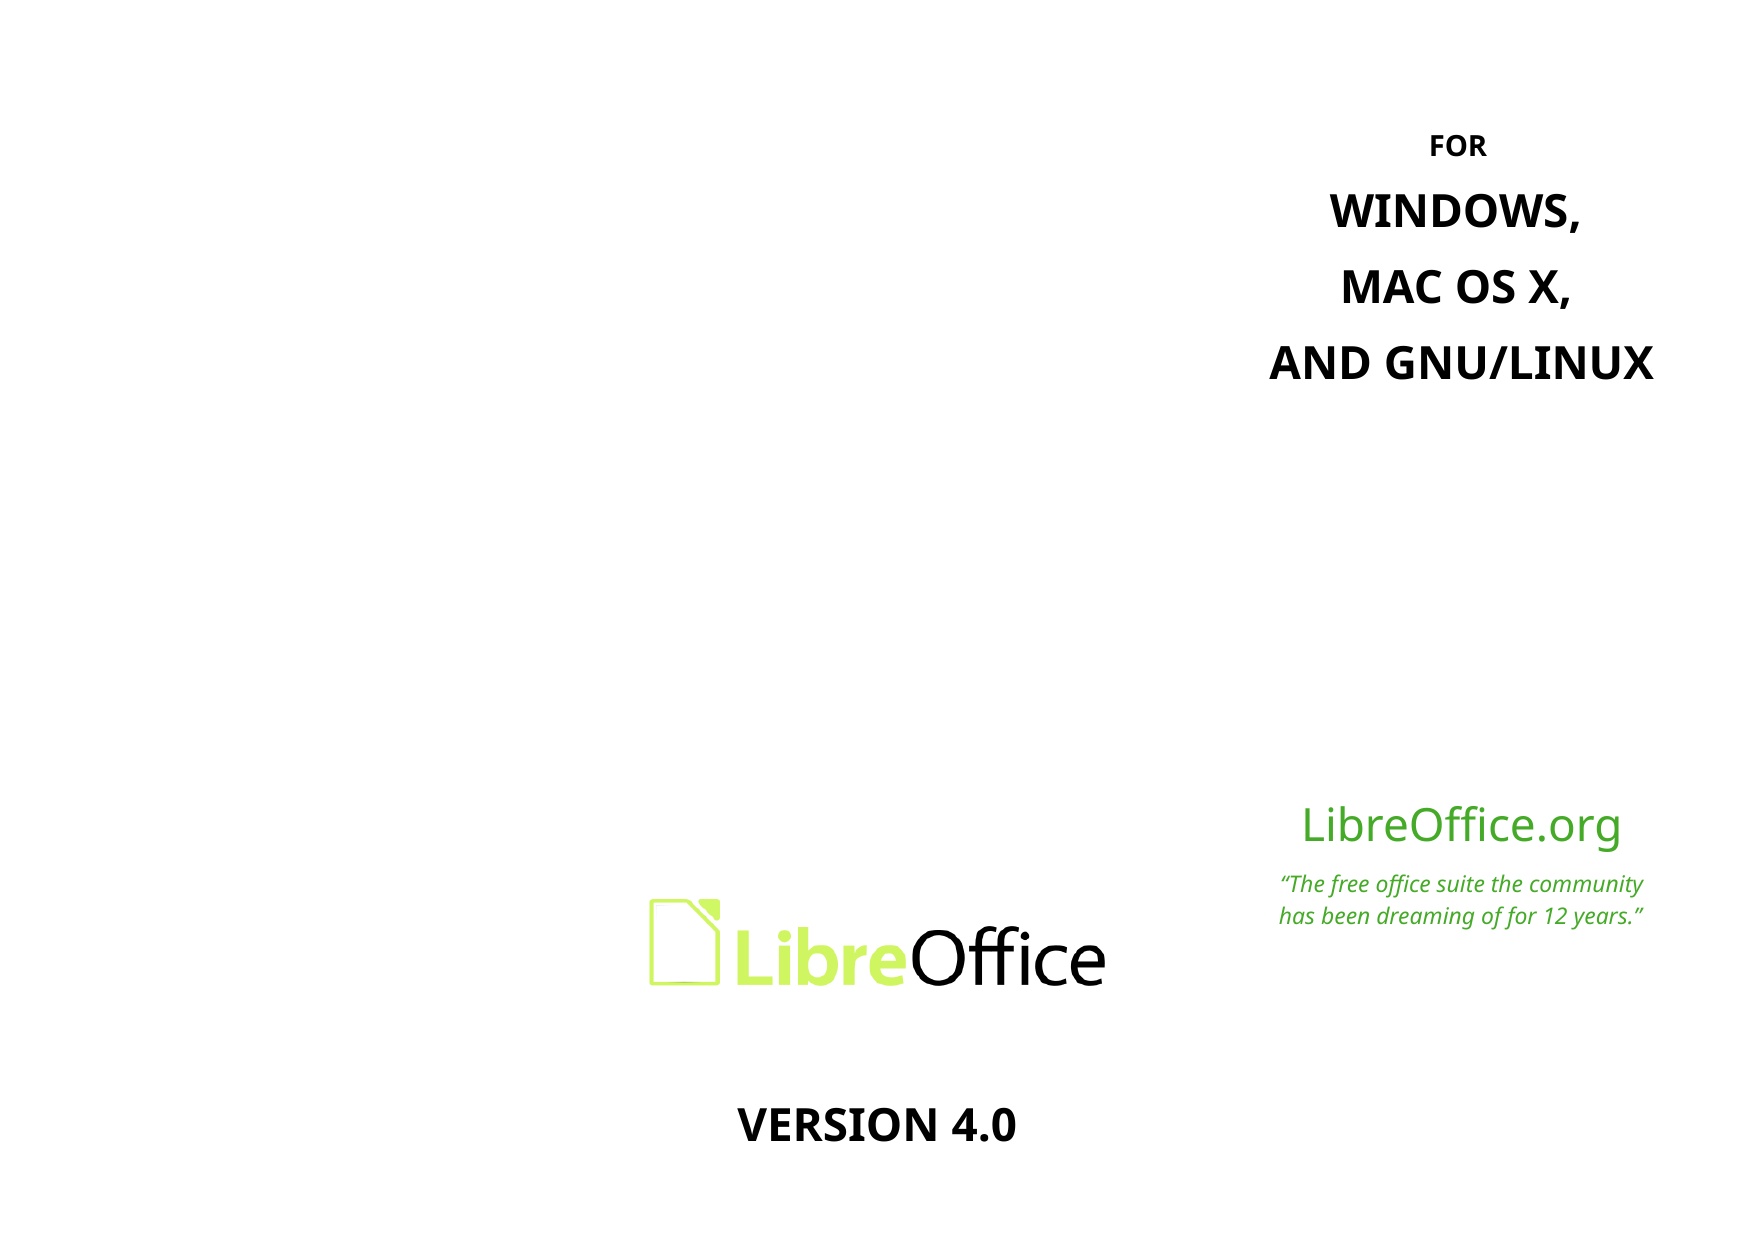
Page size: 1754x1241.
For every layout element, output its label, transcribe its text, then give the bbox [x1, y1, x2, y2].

text AND GNU/LINUX [1199, 330, 1724, 393]
text WINDOWS, [1199, 178, 1724, 241]
picture [614, 863, 1140, 1021]
text FOR [1199, 125, 1724, 165]
text LibreOffice.org [1199, 792, 1724, 855]
text MAC OS X, [1199, 254, 1724, 317]
text VERSION 4.0 [614, 1093, 1139, 1155]
text “The free office suite the community has been dreaming of for 12 years.” [1199, 868, 1724, 931]
